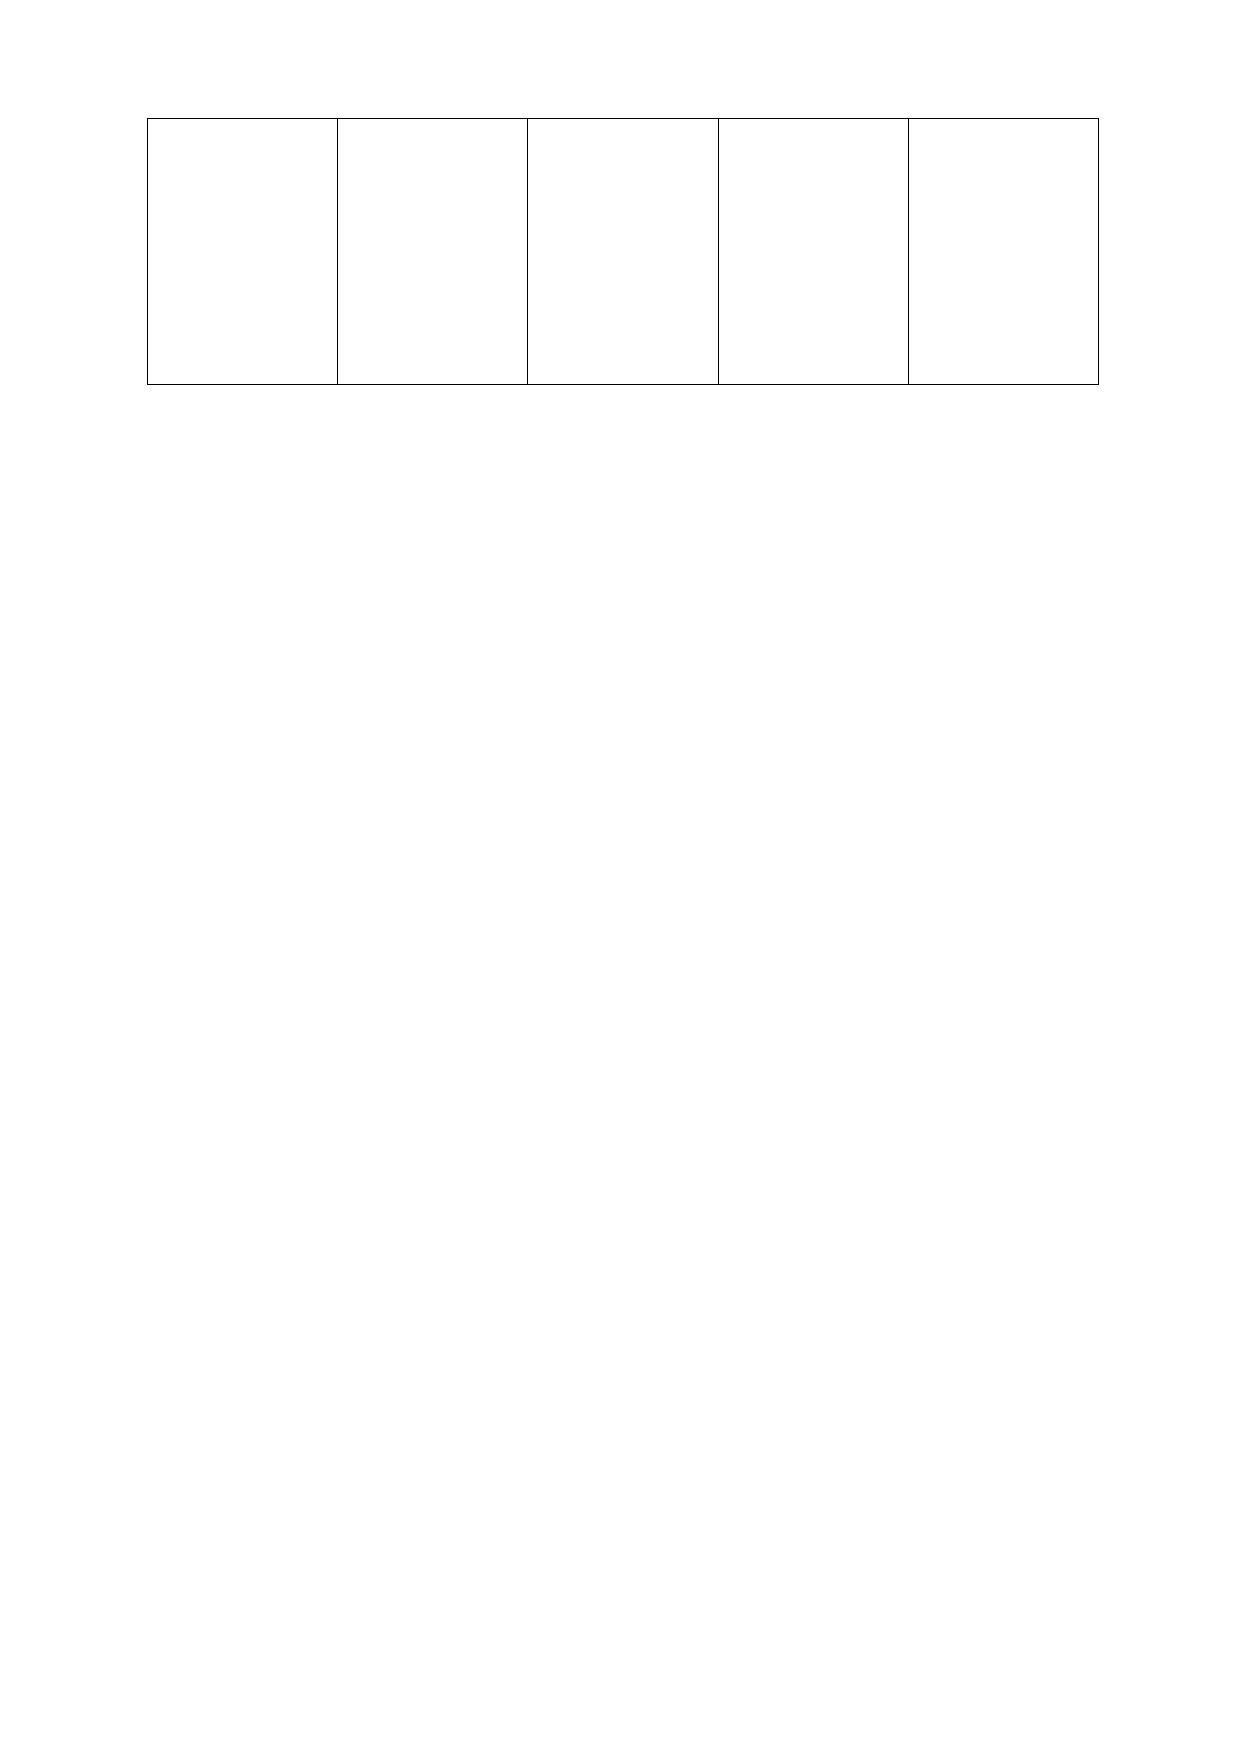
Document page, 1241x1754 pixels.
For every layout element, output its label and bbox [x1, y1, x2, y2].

table_cell [338, 119, 527, 384]
table_cell [909, 119, 1098, 384]
table_cell [719, 119, 908, 384]
table_cell [528, 119, 718, 384]
table_cell [148, 119, 337, 384]
